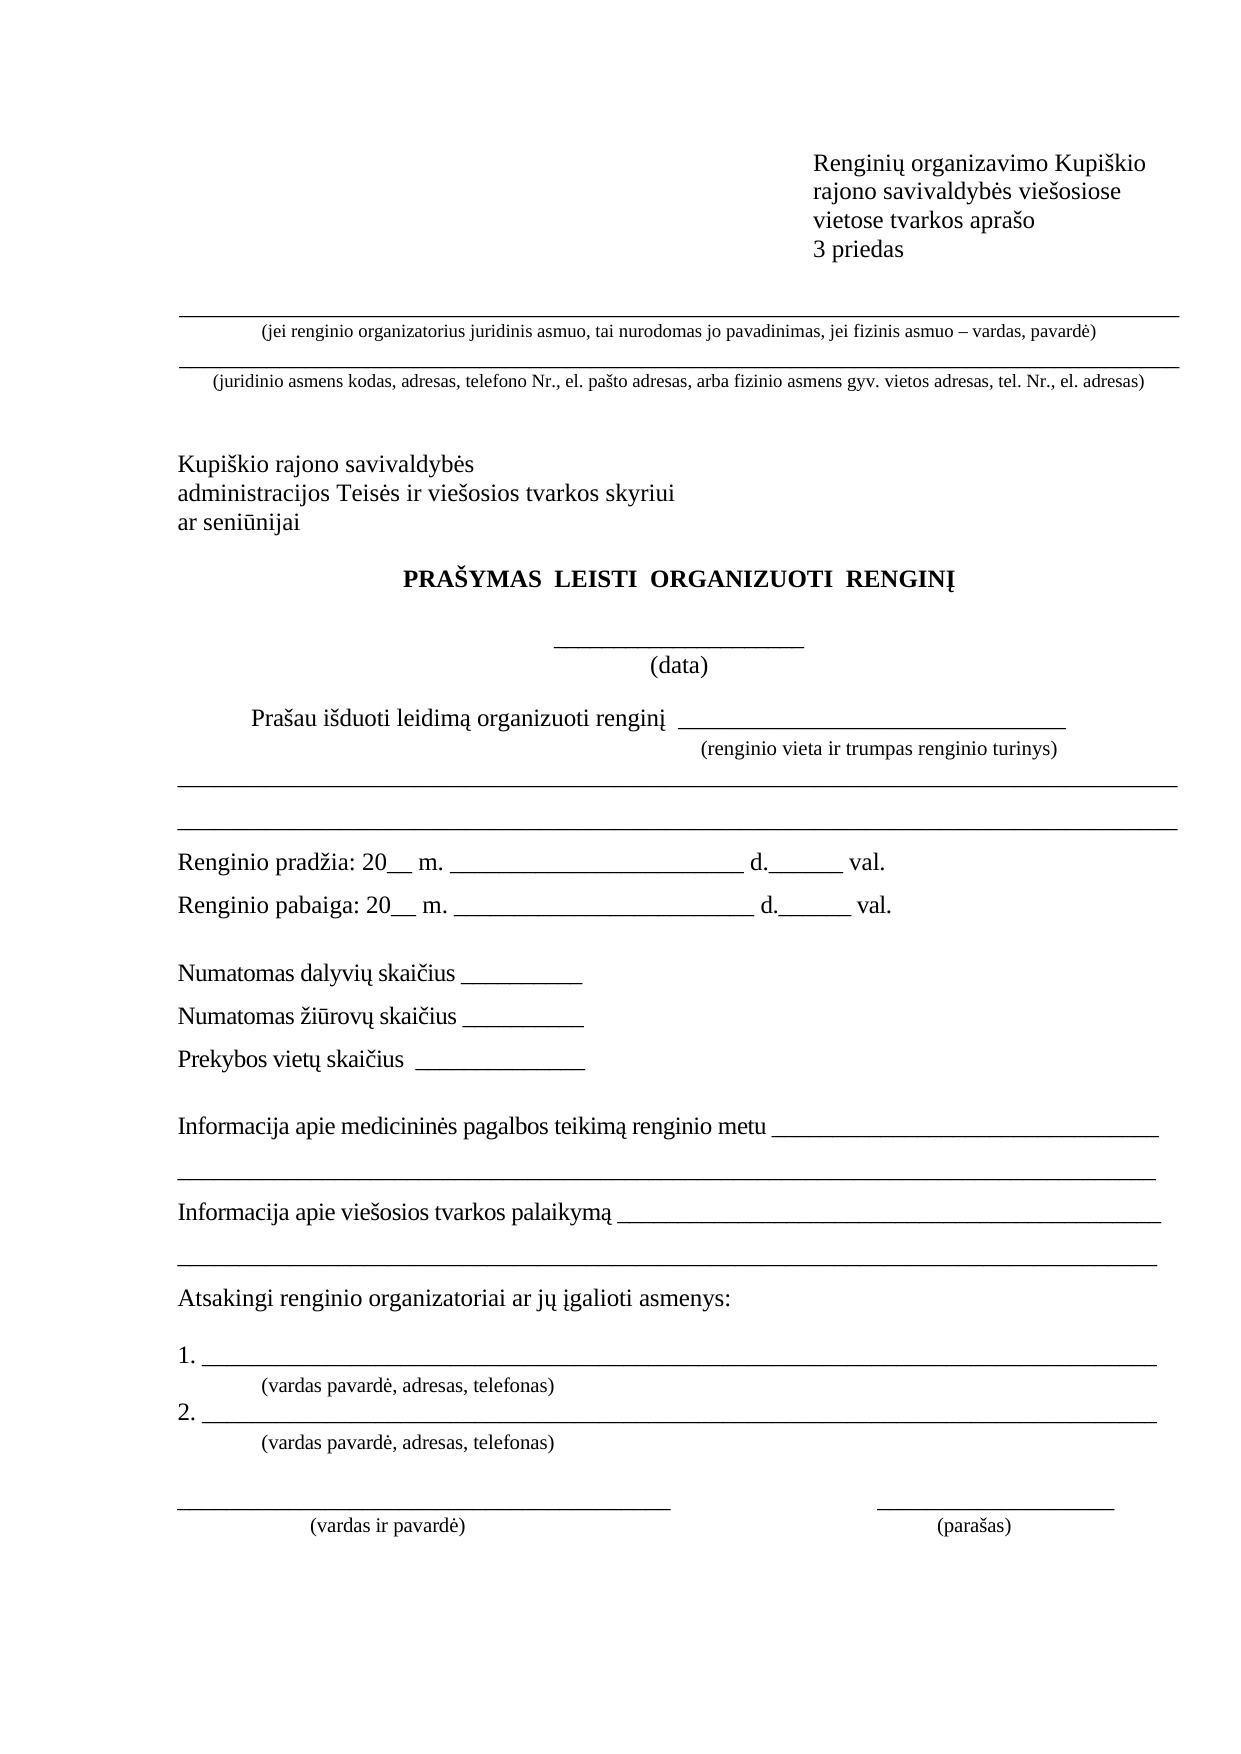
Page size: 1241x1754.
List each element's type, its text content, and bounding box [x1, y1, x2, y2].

text ________________________________________________________________________________ [177, 804, 1181, 833]
text Informacija apie viešosios tvarkos palaikymą _____________________________________________ [177, 1197, 1181, 1226]
text ________________________________________________________________________________ [177, 291, 1181, 320]
text Renginio pradžia: 20__ m. d.______ val. [177, 847, 1181, 876]
text ar seniūnijai [177, 507, 1181, 536]
text Prekybos vietų skaičius ______________ [177, 1044, 1181, 1073]
text (vardas pavardė, adresas, telefonas) [177, 1426, 1181, 1455]
text Atsakingi renginio organizatoriai ar jų įgalioti asmenys: [177, 1284, 1181, 1312]
text Prašau išduoti leidimą organizuoti renginį _______________________________ [177, 704, 1181, 732]
text (data) [588, 651, 770, 680]
text 1. _____________________________________________________________________________ [177, 1341, 1181, 1369]
text vietose tvarkos aprašo [812, 205, 1181, 234]
text PRAŠYMAS LEISTI ORGANIZUOTI RENGINĮ [177, 564, 1181, 593]
text _______________________________________________________________________________ [177, 1241, 1181, 1269]
text 3 priedas [812, 234, 1181, 263]
text ________________________________________________________________________________ [177, 342, 1181, 370]
text (jei renginio organizatorius juridinis asmuo, tai nurodomas jo pavadinimas, jei fizinis asmuo – vardas, pavardė) [177, 320, 1181, 342]
text Numatomas dalyvių skaičius __________ [177, 958, 1181, 987]
text Renginio pabaiga: 20__ m. d.______ val. [177, 891, 1181, 919]
text 2. _____________________________________________________________________________ [177, 1398, 1181, 1426]
text (vardas ir pavardė) (parašas) [177, 1513, 1181, 1537]
text _________________________________________________________________________________ [177, 1154, 1181, 1183]
text (renginio vieta ir trumpas renginio turinys) [177, 732, 1181, 761]
text (vardas pavardė, adresas, telefonas) [177, 1369, 1181, 1398]
text ________________________________________________________________________________ [177, 761, 1181, 790]
text Numatomas žiūrovų skaičius __________ [177, 1001, 1181, 1030]
text Informacija apie medicininės pagalbos teikimą renginio metu ________________________________ [177, 1111, 1181, 1140]
text (juridinio asmens kodas, adresas, telefono Nr., el. pašto adresas, arba fizinio asmens gyv. vietos adresas, tel. Nr., el. adresas) [177, 370, 1181, 392]
text Kupiškio rajono savivaldybės [177, 449, 1181, 478]
text rajono savivaldybės viešosiose [812, 176, 1181, 205]
text Renginių organizavimo Kupiškio [812, 148, 1181, 176]
text administracijos Teisės ir viešosios tvarkos skyriui [177, 478, 1181, 507]
